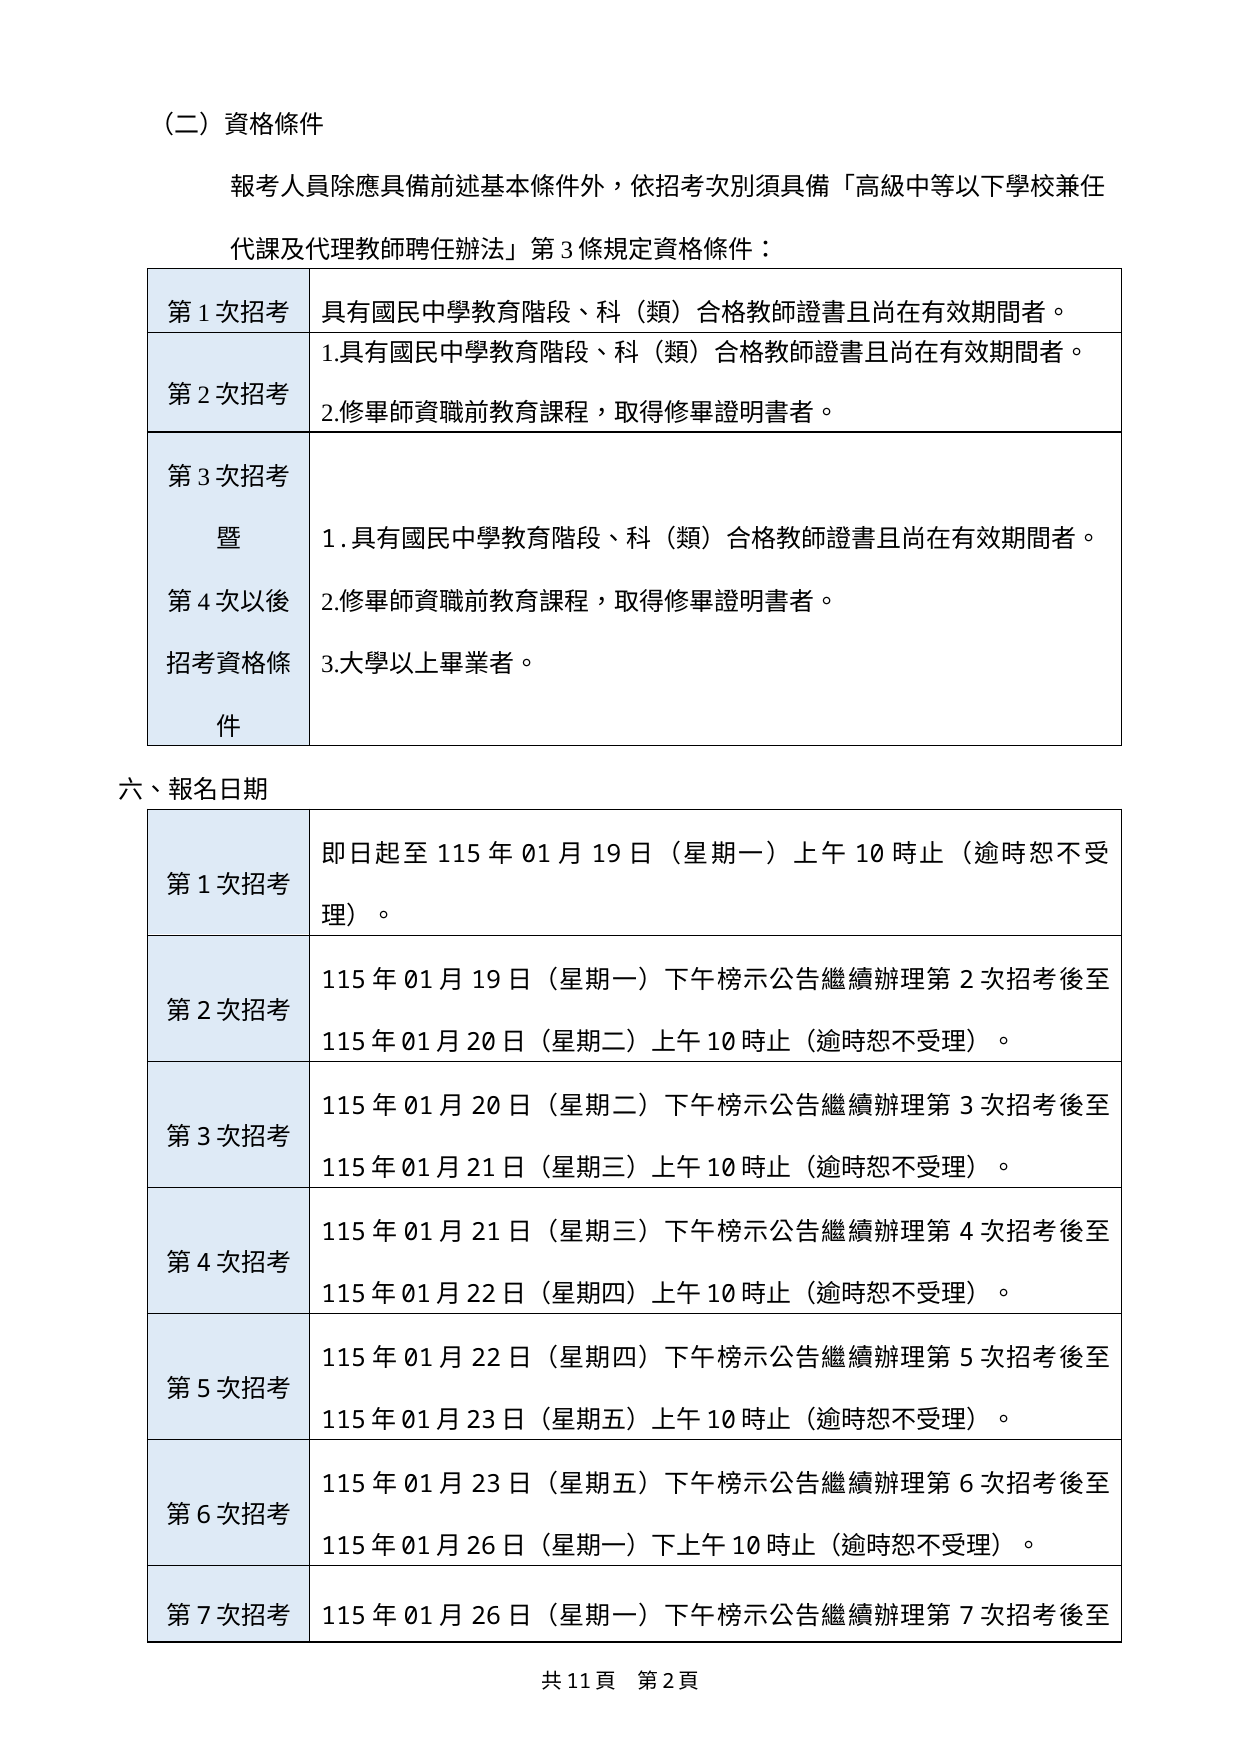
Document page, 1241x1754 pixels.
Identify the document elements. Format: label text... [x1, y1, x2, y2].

table_header 即日起至115年01月19日（星期一）上午10時止（逾時恕不受理）。 [310, 810, 1121, 934]
table_cell 115年01月21日（星期三）下午榜示公告繼續辦理第4次招考後至115年01月22日（星期四）上午10時止（逾時恕不受理）。 [310, 1188, 1121, 1313]
table_cell 第7次招考 [148, 1566, 309, 1641]
table_cell 115年01月19日（星期一）下午榜示公告繼續辦理第2次招考後至115年01月20日（星期二）上午10時止（逾時恕不受理）。 [310, 936, 1121, 1061]
table_header 具有國民中學教育階段、科（類）合格教師證書且尚在有效期間者。 [310, 269, 1121, 332]
table_cell 第2次招考 [148, 333, 309, 431]
text （二）資格條件 [118, 81, 1122, 143]
table_cell 第3次招考 [148, 1062, 309, 1187]
table_header 第1次招考 [148, 269, 309, 332]
table_cell 第4次招考 [148, 1188, 309, 1313]
table_header 第1次招考 [148, 810, 309, 934]
text 報考人員除應具備前述基本條件外，依招考次別須具備「高級中等以下學校兼任代課及代理教師聘任辦法」第3條規定資格條件： [230, 143, 1122, 268]
table_cell 第3次招考暨 第4次以後招考資格條件 [148, 433, 309, 745]
table_cell 第2次招考 [148, 936, 309, 1061]
table_cell 115年01月26日（星期一）下午榜示公告繼續辦理第7次招考後至 [310, 1566, 1121, 1641]
table_cell 1.具有國民中學教育階段、科（類）合格教師證書且尚在有效期間者。 2.修畢師資職前教育課程，取得修畢證明書者。 [310, 333, 1121, 431]
table_cell 第5次招考 [148, 1314, 309, 1439]
table_cell 第6次招考 [148, 1440, 309, 1565]
table_cell 115年01月22日（星期四）下午榜示公告繼續辦理第5次招考後至115年01月23日（星期五）上午10時止（逾時恕不受理）。 [310, 1314, 1121, 1439]
table_cell 115年01月23日（星期五）下午榜示公告繼續辦理第6次招考後至115年01月26日（星期一）下上午10時止（逾時恕不受理）。 [310, 1440, 1121, 1565]
table_cell 115年01月20日（星期二）下午榜示公告繼續辦理第3次招考後至115年01月21日（星期三）上午10時止（逾時恕不受理）。 [310, 1062, 1121, 1187]
text 六、報名日期 [118, 746, 1122, 808]
table_cell 具有國民中學教育階段、科（類）合格教師證書且尚在有效期間者。 2.修畢師資職前教育課程，取得修畢證明書者。 3.大學以上畢業者。 [310, 433, 1121, 745]
